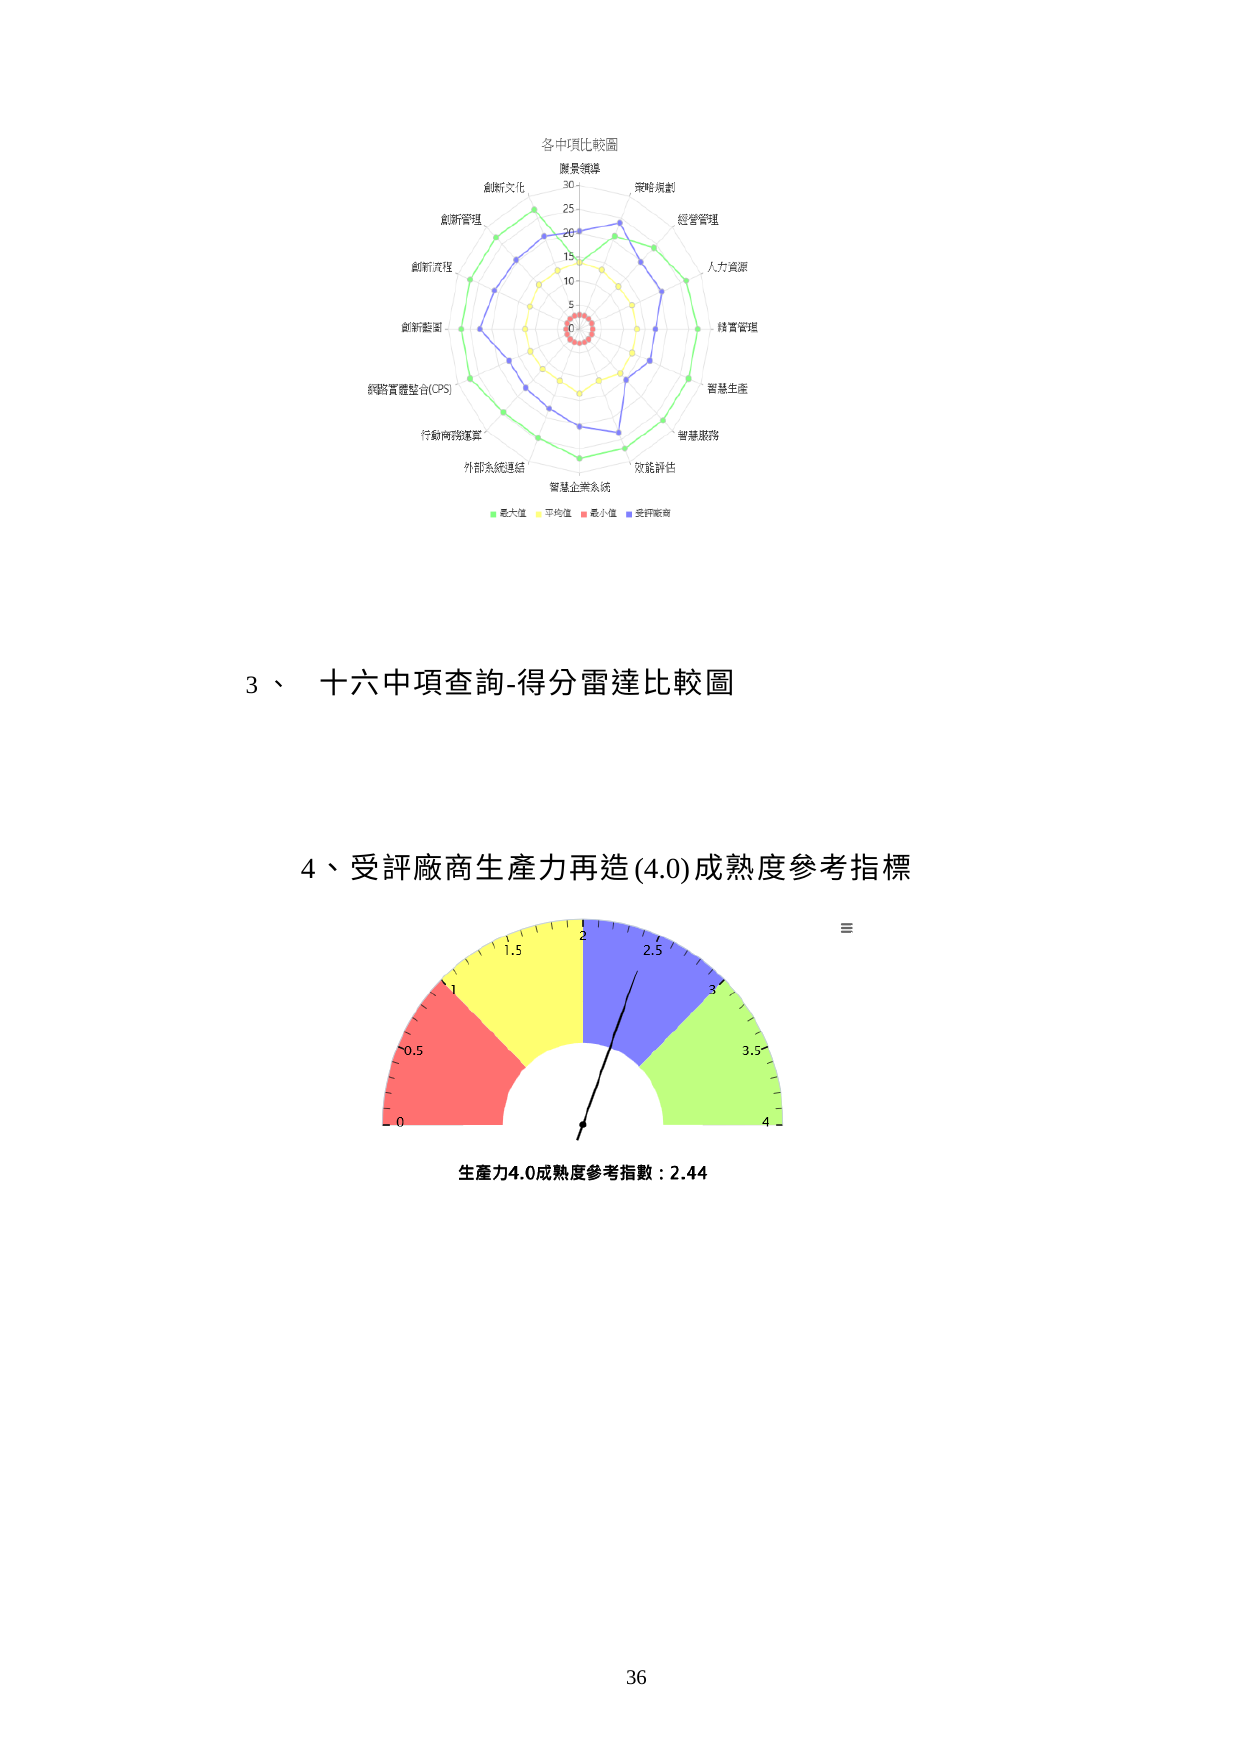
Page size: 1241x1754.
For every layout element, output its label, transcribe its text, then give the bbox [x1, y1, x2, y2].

text 4、受評廠商生產力再造(4.0)成熟度參考指標 [290, 816, 1120, 879]
list 十六中項查詢-得分雷達比較圖 [240, 35, 1120, 722]
